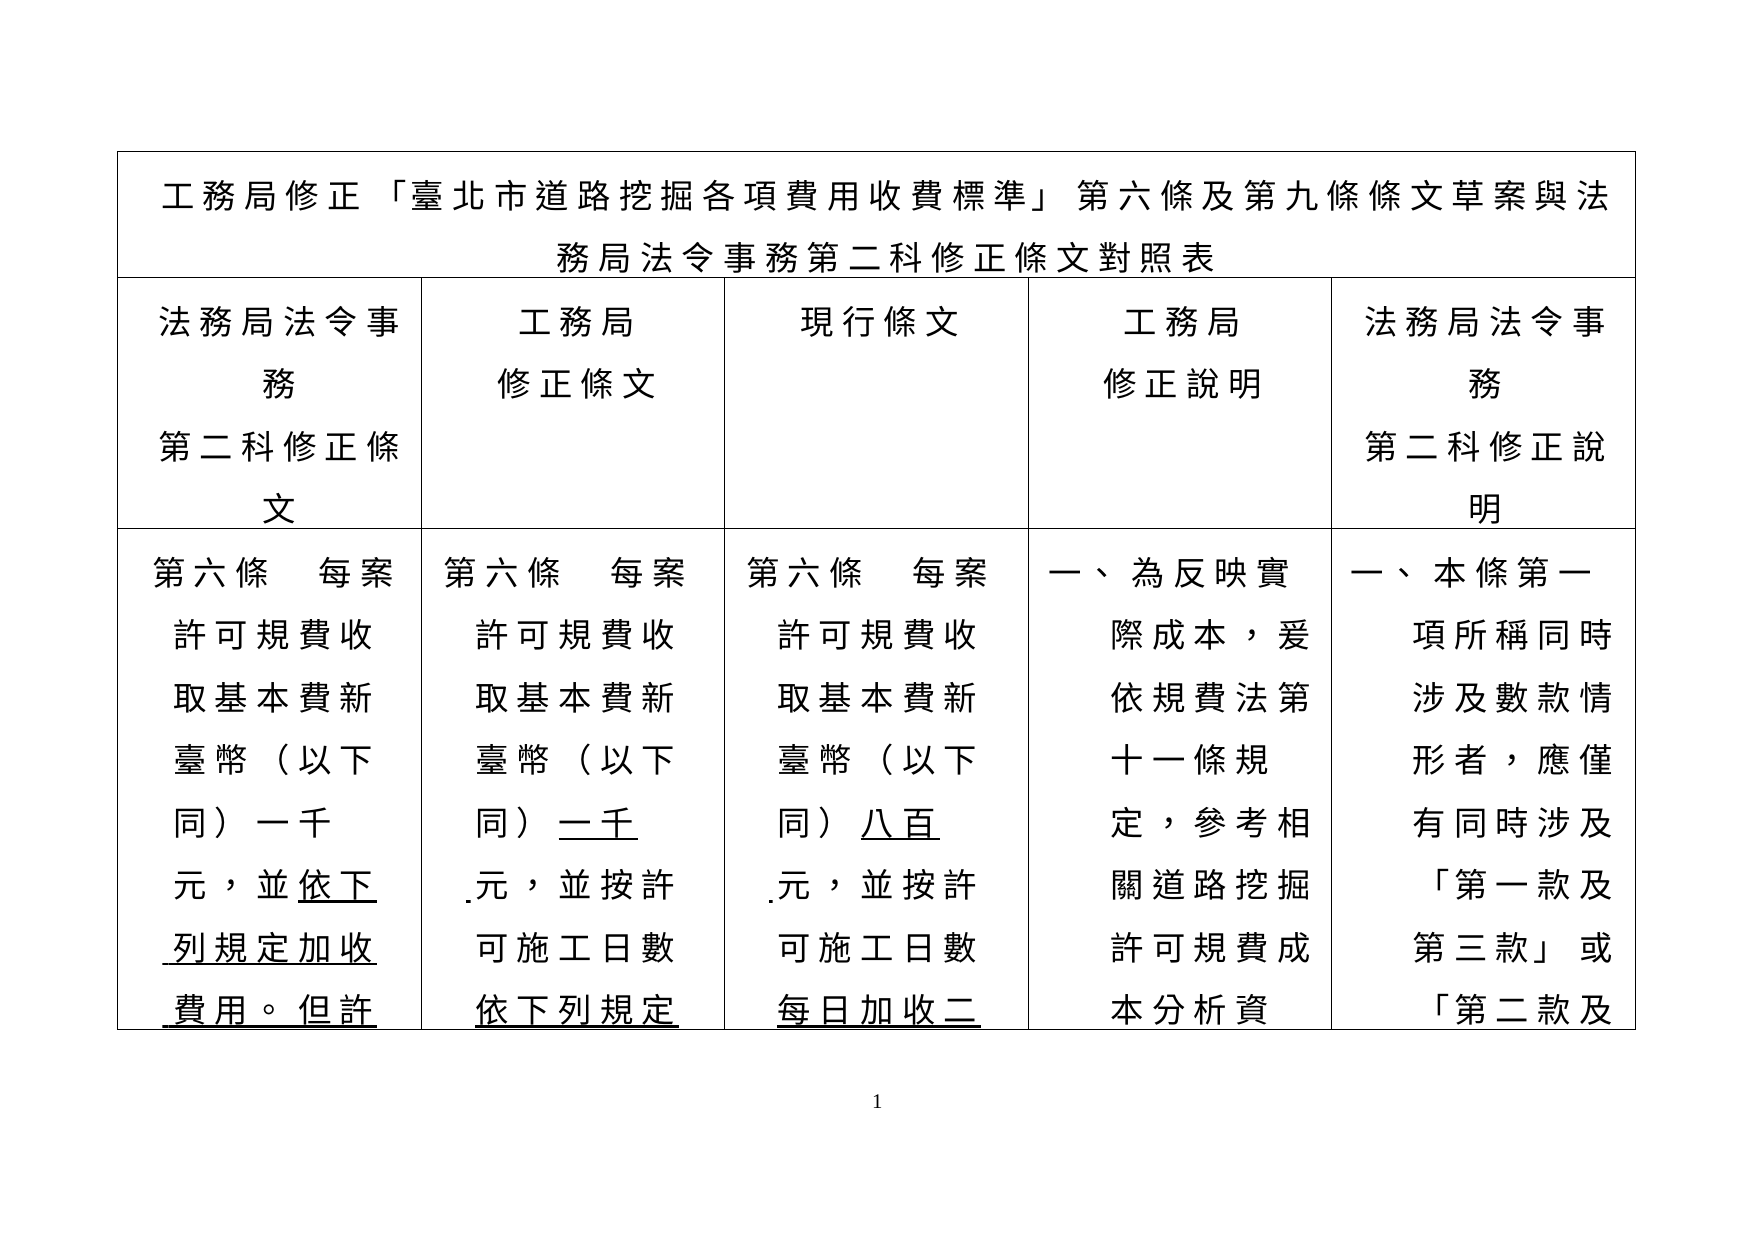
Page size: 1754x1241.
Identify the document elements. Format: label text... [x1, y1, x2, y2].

table_cell 一、為反映實際成本，爰依規費法第十一條規定，參考相關道路挖掘許可規費成本分析資 [1029, 529, 1331, 1029]
table_cell 現行條文 [725, 278, 1028, 528]
table_cell 工務局 修正說明 [1029, 278, 1331, 528]
table_cell 第六條 每案許可規費收取基本費新臺幣（以下同）八百元，並按許可施工日數每日加收二 [725, 529, 1028, 1029]
table_cell 一、本條第一項所稱同時涉及數款情形者，應僅有同時涉及「第一款及第三款」或「第二款及 [1332, 529, 1635, 1029]
table_cell 第六條 每案許可規費收取基本費新臺幣（以下同）一千元，並按許可施工日數依下列規定 [422, 529, 724, 1029]
table_cell 法務局法令事務 第二科修正條文 [118, 278, 421, 528]
table_cell 法務局法令事務 第二科修正說明 [1332, 278, 1635, 528]
table_cell 第六條 每案許可規費收取基本費新臺幣（以下同）一千元，並依下列規定加收費用。但許 [118, 529, 421, 1029]
table_header 工務局修正「臺北市道路挖掘各項費用收費標準」第六條及第九條條文草案與法務局法令事務第二科修正條文對照表 [118, 152, 1635, 277]
table_cell 工務局 修正條文 [422, 278, 724, 528]
